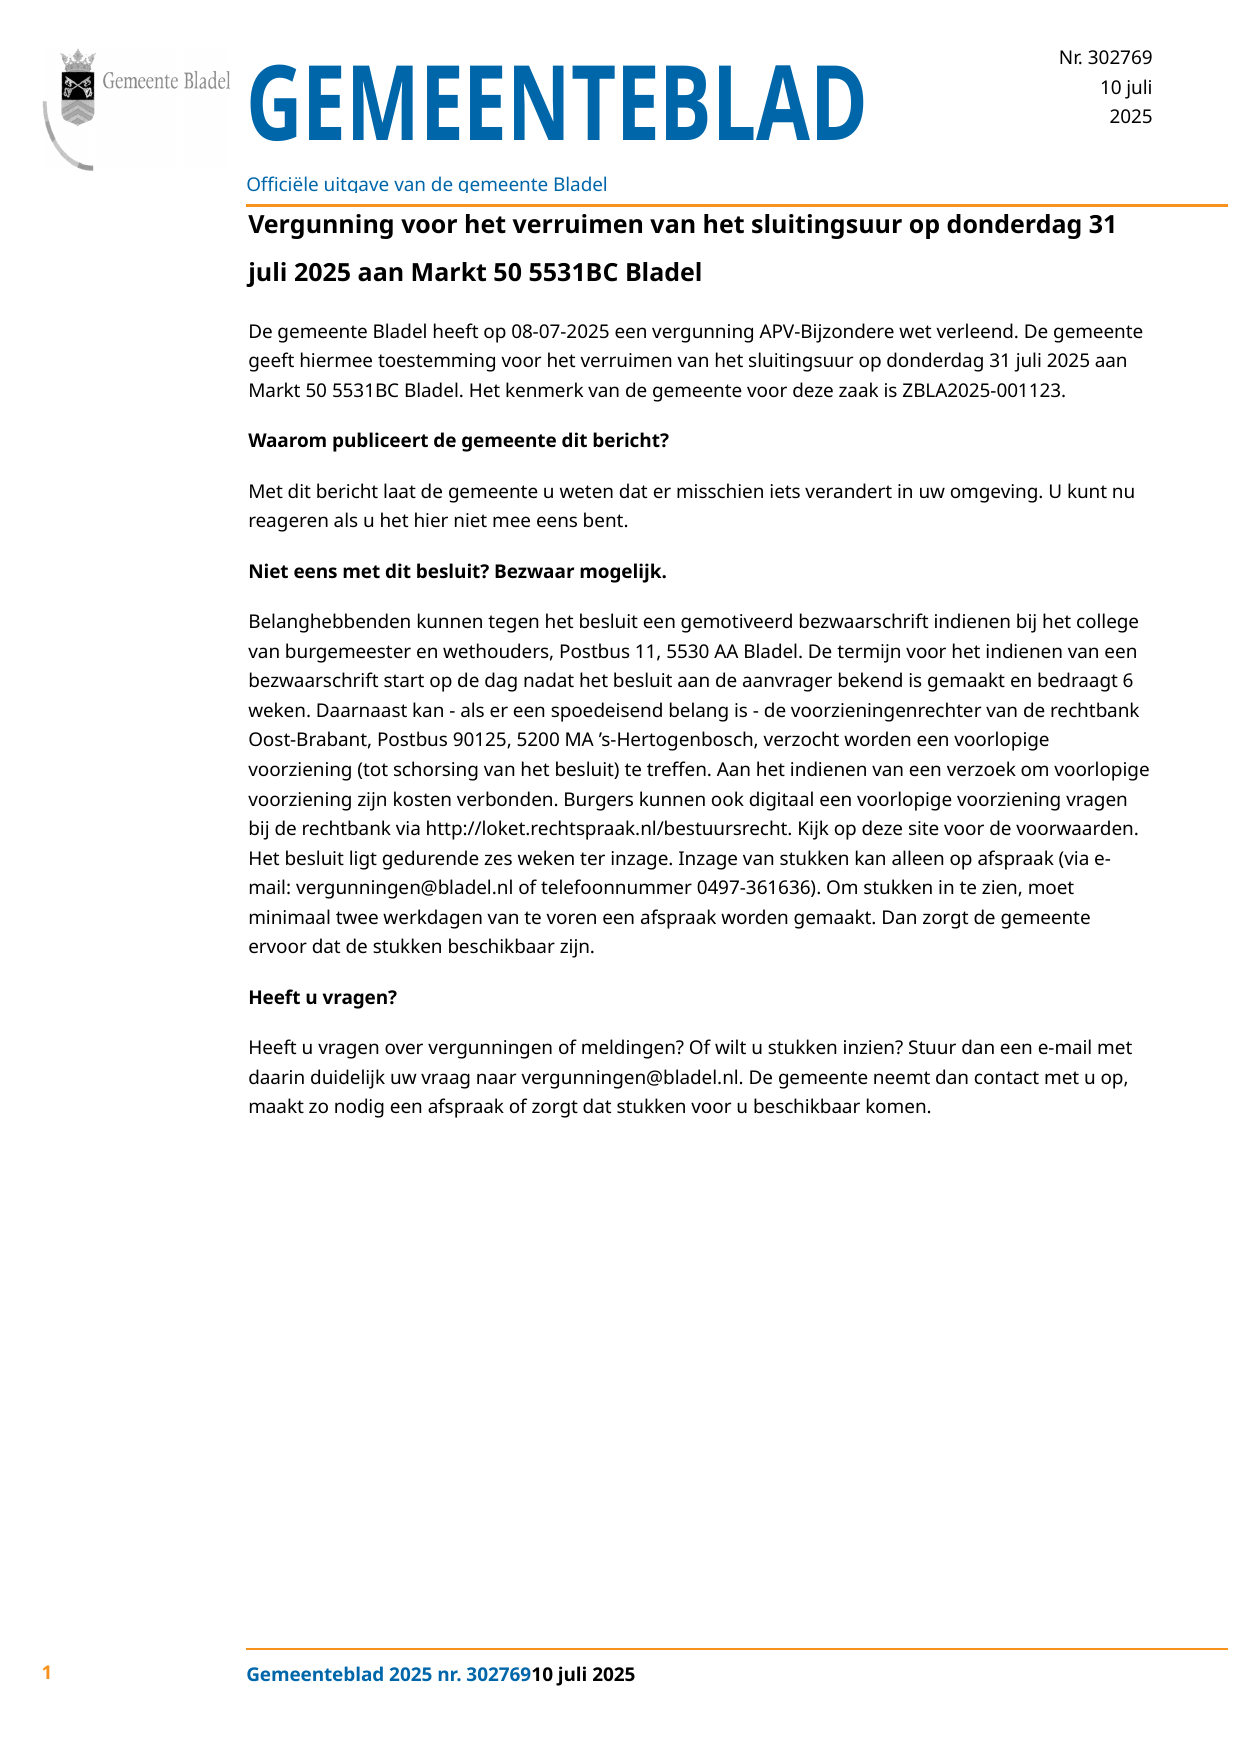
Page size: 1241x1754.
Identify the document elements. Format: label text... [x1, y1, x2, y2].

text Belanghebbenden kunnen tegen het besluit een gemotiveerd bezwaarschrift indienen bij het college van burgemeester en wethouders, Postbus 11, 5530 AA Bladel. De termijn voor het indienen van een bezwaarschrift start op de dag nadat het besluit aan de aanvrager bekend is gemaakt en bedraagt 6 weken. Daarnaast kan - als er een spoedeisend belang is - de voorzieningenrechter van de rechtbank Oost-Brabant, Postbus 90125, 5200 MA ’s-Hertogenbosch, verzocht worden een voorlopige voorziening (tot schorsing van het besluit) te treffen. Aan het indienen van een verzoek om voorlopige voorziening zijn kosten verbonden. Burgers kunnen ook digitaal een voorlopige voorziening vragen bij de rechtbank via http://loket.rechtspraak.nl/bestuursrecht. Kijk op deze site voor de voorwaarden. Het besluit ligt gedurende zes weken ter inzage. Inzage van stukken kan alleen op afspraak (via e-mail: vergunningen@bladel.nl of telefoonnummer 0497-361636). Om stukken in te zien, moet minimaal twee werkdagen van te voren een afspraak worden gemaakt. Dan zorgt de gemeente ervoor dat de stukken beschikbaar zijn. [248, 608, 1152, 959]
text Heeft u vragen over vergunningen of meldingen? Of wilt u stukken inzien? Stuur dan een e-mail met daarin duidelijk uw vraag naar vergunningen@bladel.nl. De gemeente neemt dan contact met u op, maakt zo nodig een afspraak of zorgt dat stukken voor u beschikbaar komen. [248, 1034, 1152, 1119]
text De gemeente Bladel heeft op 08-07-2025 een vergunning APV-Bijzondere wet verleend. De gemeente geeft hiermee toestemming voor het verruimen van het sluitingsuur op donderdag 31 juli 2025 aan Markt 50 5531BC Bladel. Het kenmerk van de gemeente voor deze zaak is ZBLA2025-001123. [248, 318, 1152, 403]
text Vergunning voor het verruimen van het sluitingsuur op donderdag 31 juli 2025 aan Markt 50 5531BC Bladel [248, 207, 1152, 288]
picture [41, 47, 231, 172]
text Heeft u vragen? [248, 984, 1152, 1010]
text Niet eens met dit besluit? Bezwaar mogelijk. [248, 558, 1152, 584]
text Met dit bericht laat de gemeente u weten dat er misschien iets verandert in uw omgeving. U kunt nu reageren als u het hier niet mee eens bent. [248, 478, 1152, 533]
text Waarom publiceert de gemeente dit bericht? [248, 427, 1152, 453]
